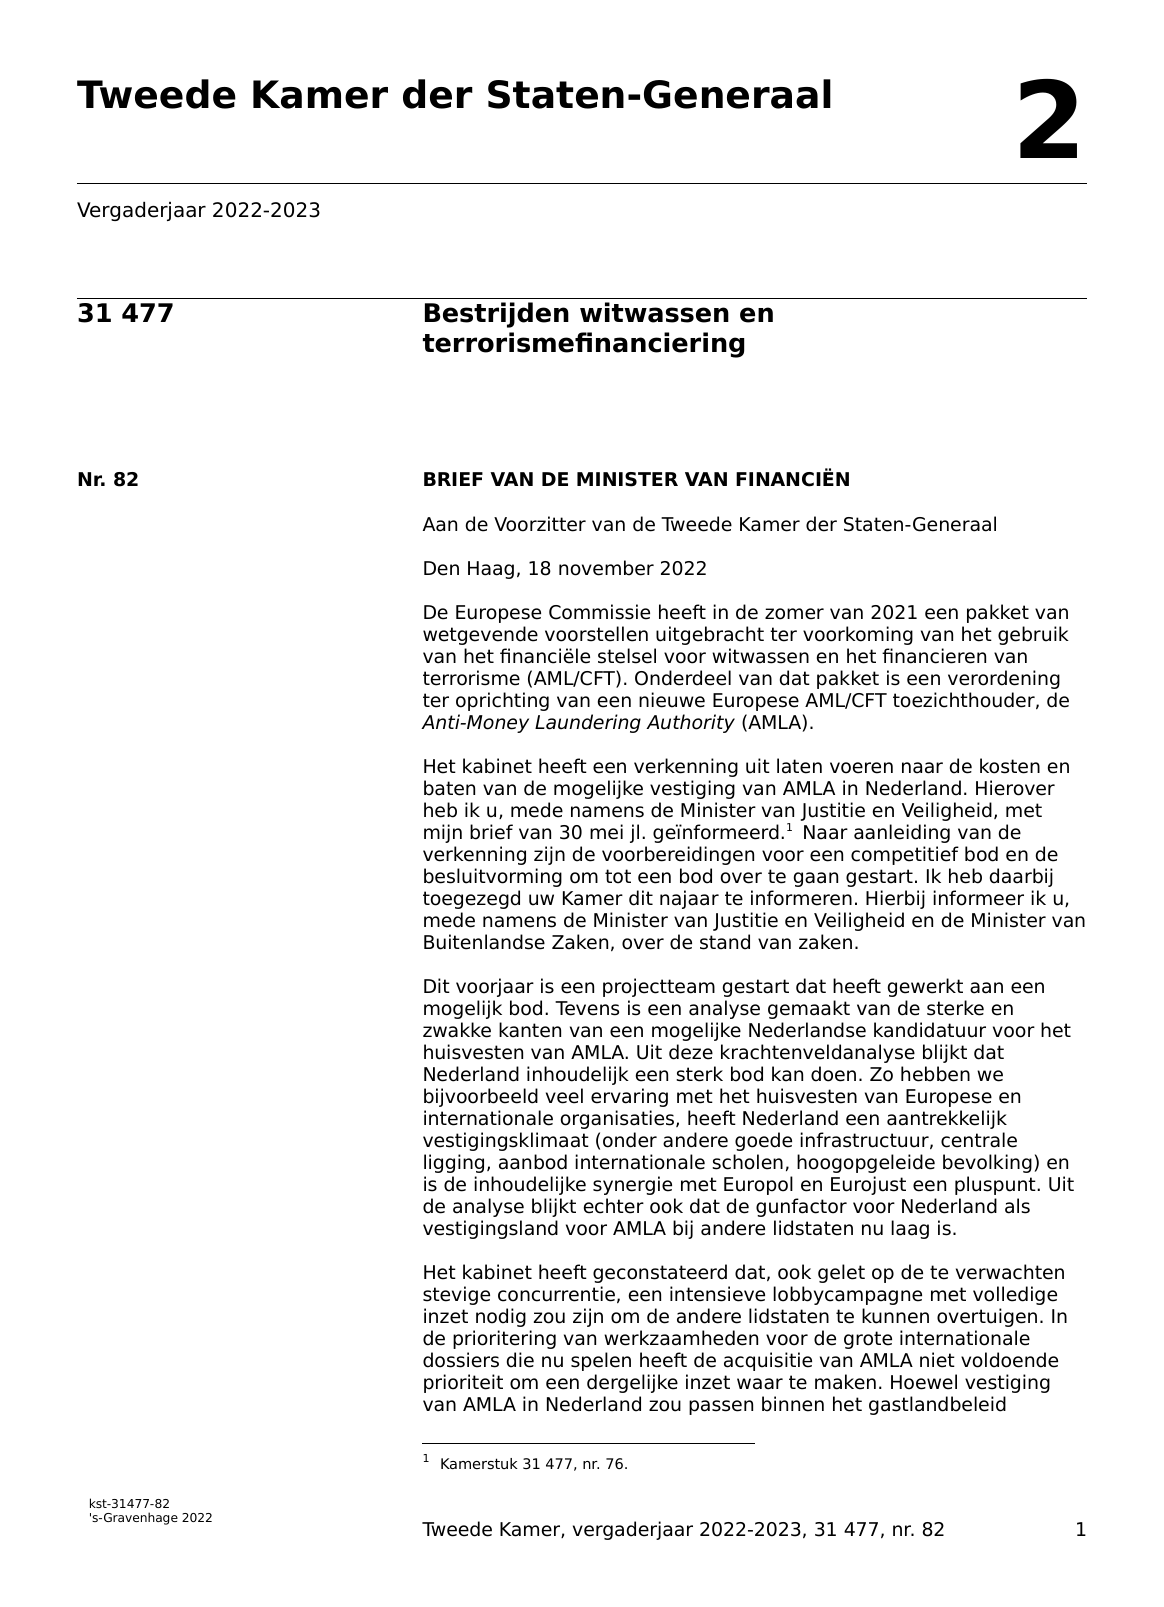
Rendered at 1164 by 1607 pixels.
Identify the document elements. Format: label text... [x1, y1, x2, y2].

text Dit voorjaar is een projectteam gestart dat heeft gewerkt aan een mogelijk bod. Tevens is een analyse gemaakt van de sterke en zwakke kanten van een mogelijke Nederlandse kandidatuur voor het huisvesten van AMLA. Uit deze krachtenveldanalyse blijkt dat Nederland inhoudelijk een sterk bod kan doen. Zo hebben we bijvoorbeeld veel ervaring met het huisvesten van Europese en internationale organisaties, heeft Nederland een aantrekkelijk vestigingsklimaat (onder andere goede infrastructuur, centrale ligging, aanbod internationale scholen, hoogopgeleide bevolking) en is de inhoudelijke synergie met Europol en Eurojust een pluspunt. Uit de analyse blijkt echter ook dat de gunfactor voor Nederland als vestigingsland voor AMLA bij andere lidstaten nu laag is. [422, 976, 1087, 1240]
subtitle 31 477 Bestrijden witwassen en terrorismefinanciering [77, 299, 1087, 358]
table_header Tweede Kamer der Staten-Generaal [77, 59, 886, 183]
text 's-Gravenhage 2022 [88, 1511, 323, 1525]
text Aan de Voorzitter van de Tweede Kamer der Staten-Generaal [422, 513, 1087, 536]
subtitle Nr. 82 BRIEF VAN DE MINISTER VAN FINANCIËN [77, 469, 1087, 491]
text Het kabinet heeft geconstateerd dat, ook gelet op de te verwachten stevige concurrentie, een intensieve lobbycampagne met volledige inzet nodig zou zijn om de andere lidstaten te kunnen overtuigen. In de prioritering van werkzaamheden voor de grote internationale dossiers die nu spelen heeft de acquisitie van AMLA niet voldoende prioriteit om een dergelijke inzet waar te maken. Hoewel vestiging van AMLA in Nederland zou passen binnen het gastlandbeleid [422, 1262, 1087, 1416]
text Het kabinet heeft een verkenning uit laten voeren naar de kosten en baten van de mogelijke vestiging van AMLA in Nederland. Hierover heb ik u, mede namens de Minister van Justitie en Veiligheid, met mijn brief van 30 mei jl. geïnformeerd. Naar aanleiding van de verkenning zijn de voorbereidingen voor een competitief bod en de besluitvorming om tot een bod over te gaan gestart. Ik heb daarbij toegezegd uw Kamer dit najaar te informeren. Hierbij informeer ik u, mede namens de Minister van Justitie en Veiligheid en de Minister van Buitenlandse Zaken, over de stand van zaken. [422, 756, 1087, 954]
table_header 2 [886, 59, 1087, 183]
text kst-31477-82 [88, 1497, 323, 1511]
text De Europese Commissie heeft in de zomer van 2021 een pakket van wetgevende voorstellen uitgebracht ter voorkoming van het gebruik van het financiële stelsel voor witwassen en het financieren van terrorisme (AML/CFT). Onderdeel van dat pakket is een verordening ter oprichting van een nieuwe Europese AML/CFT toezichthouder, de Anti-Money Laundering Authority (AMLA). [422, 602, 1087, 734]
table_cell Vergaderjaar 2022-2023 [77, 184, 1087, 298]
text Den Haag, 18 november 2022 [422, 558, 1087, 580]
text Kamerstuk 31 477, nr. 76. [422, 1452, 1087, 1474]
